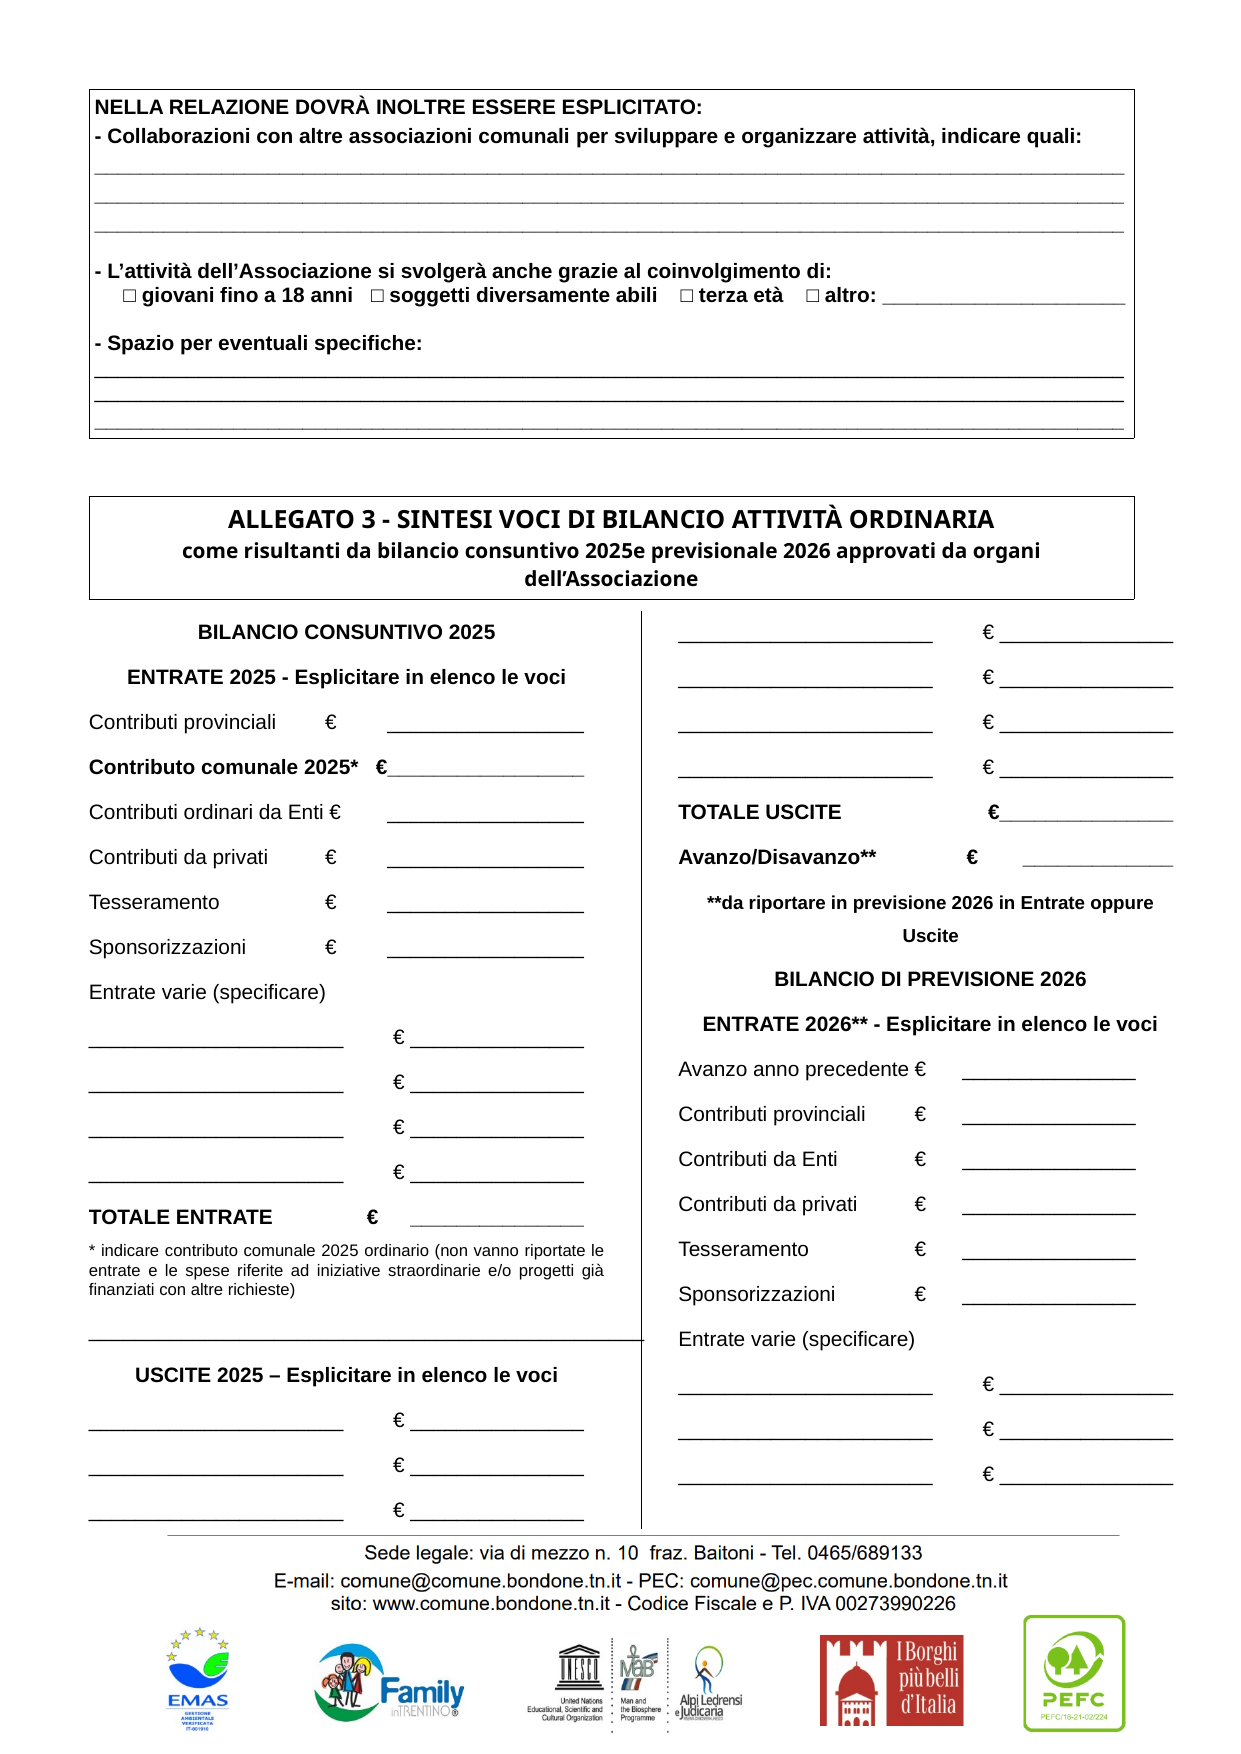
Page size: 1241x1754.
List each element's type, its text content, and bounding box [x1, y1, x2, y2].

text Contributi provinciali € _________________ [89, 701, 604, 734]
text * indicare contributo comunale 2025 ordinario (non vanno riportate le entrate e le spese riferite ad iniziative straordinarie e/o progetti già finanziati con altre richieste) [89, 1241, 604, 1299]
text ________________________________________________ [89, 1318, 641, 1340]
text Entrate varie (specificare) [678, 1319, 1183, 1351]
text Avanzo/Disavanzo** € _____________ [678, 836, 1183, 869]
text ______________________ € _______________ [678, 746, 1183, 779]
text TOTALE USCITE €_______________ [678, 791, 1183, 824]
text Tesseramento € _________________ [89, 881, 604, 914]
text Contributi da privati € _______________ [678, 1184, 1183, 1216]
text ENTRATE 2025 - Esplicitare in elenco le voci [89, 656, 604, 689]
text Contributo comunale 2025* € _________________ [89, 746, 604, 779]
text Sponsorizzazioni € _________________ [89, 926, 604, 959]
text ______________________ € _______________ [89, 1399, 604, 1432]
text Contributi ordinari da Enti € _________________ [89, 791, 604, 824]
text Entrate varie (specificare) [89, 971, 604, 1004]
table_header NELLA RELAZIONE DOVRÀ INOLTRE ESSERE ESPLICITATO: - Collaborazioni con altre associazioni comunali per sviluppare e organizzare attività, indicare quali: __________________________________________________________________________________________________________________________________________________________________________________ _________________________________________________________________________________________ - L’attività dell’Associazione si svolgerà anche grazie al coinvolgimento di: □ giovani fino a 18 anni □ soggetti diversamente abili □ terza età □ altro: _____________________ - Spazio per eventuali specifiche: __________________________________________________________________________________________________________________________________________________________________________________ _________________________________________________________________________________________ [90, 90, 1134, 438]
text BILANCIO DI PREVISIONE 2026 [678, 959, 1183, 991]
text Sponsorizzazioni € _______________ [678, 1274, 1183, 1306]
text Avanzo anno precedente € _______________ [678, 1049, 1183, 1081]
text ______________________ € _______________ [89, 1151, 604, 1184]
text ______________________ € _______________ [89, 1016, 604, 1049]
text ______________________ € _______________ [678, 701, 1183, 734]
text ______________________ € _______________ [89, 1489, 604, 1522]
text **da riportare in previsione 2026 in Entrate oppure Uscite [678, 881, 1183, 946]
text ______________________ € _______________ [678, 1364, 1183, 1396]
text ______________________ € _______________ [89, 1061, 604, 1094]
table_header ALLEGATO 3 - SINTESI VOCI DI BILANCIO ATTIVITÀ ORDINARIA come risultanti da bilancio consuntivo 2025e previsionale 2026 approvati da organi dell’Associazione [90, 497, 1134, 599]
text TOTALE ENTRATE € _______________ [89, 1196, 604, 1229]
text Tesseramento € _______________ [678, 1229, 1183, 1261]
text ______________________ € _______________ [678, 1454, 1183, 1486]
text ______________________ € _______________ [678, 656, 1183, 689]
text Contributi da privati € _________________ [89, 836, 604, 869]
subtitle BILANCIO CONSUNTIVO 2025 [89, 611, 604, 644]
text ______________________ € _______________ [89, 1106, 604, 1139]
text Contributi provinciali € _______________ [678, 1094, 1183, 1126]
text ENTRATE 2026** - Esplicitare in elenco le voci [678, 1004, 1183, 1036]
text ______________________ € _______________ [89, 1444, 604, 1477]
text USCITE 2025 – Esplicitare in elenco le voci [89, 1354, 604, 1387]
text Contributi da Enti € _______________ [678, 1139, 1183, 1171]
text ______________________ € _______________ [678, 1409, 1183, 1441]
picture [157, 1529, 1134, 1743]
text ______________________ € _______________ [678, 611, 1183, 644]
